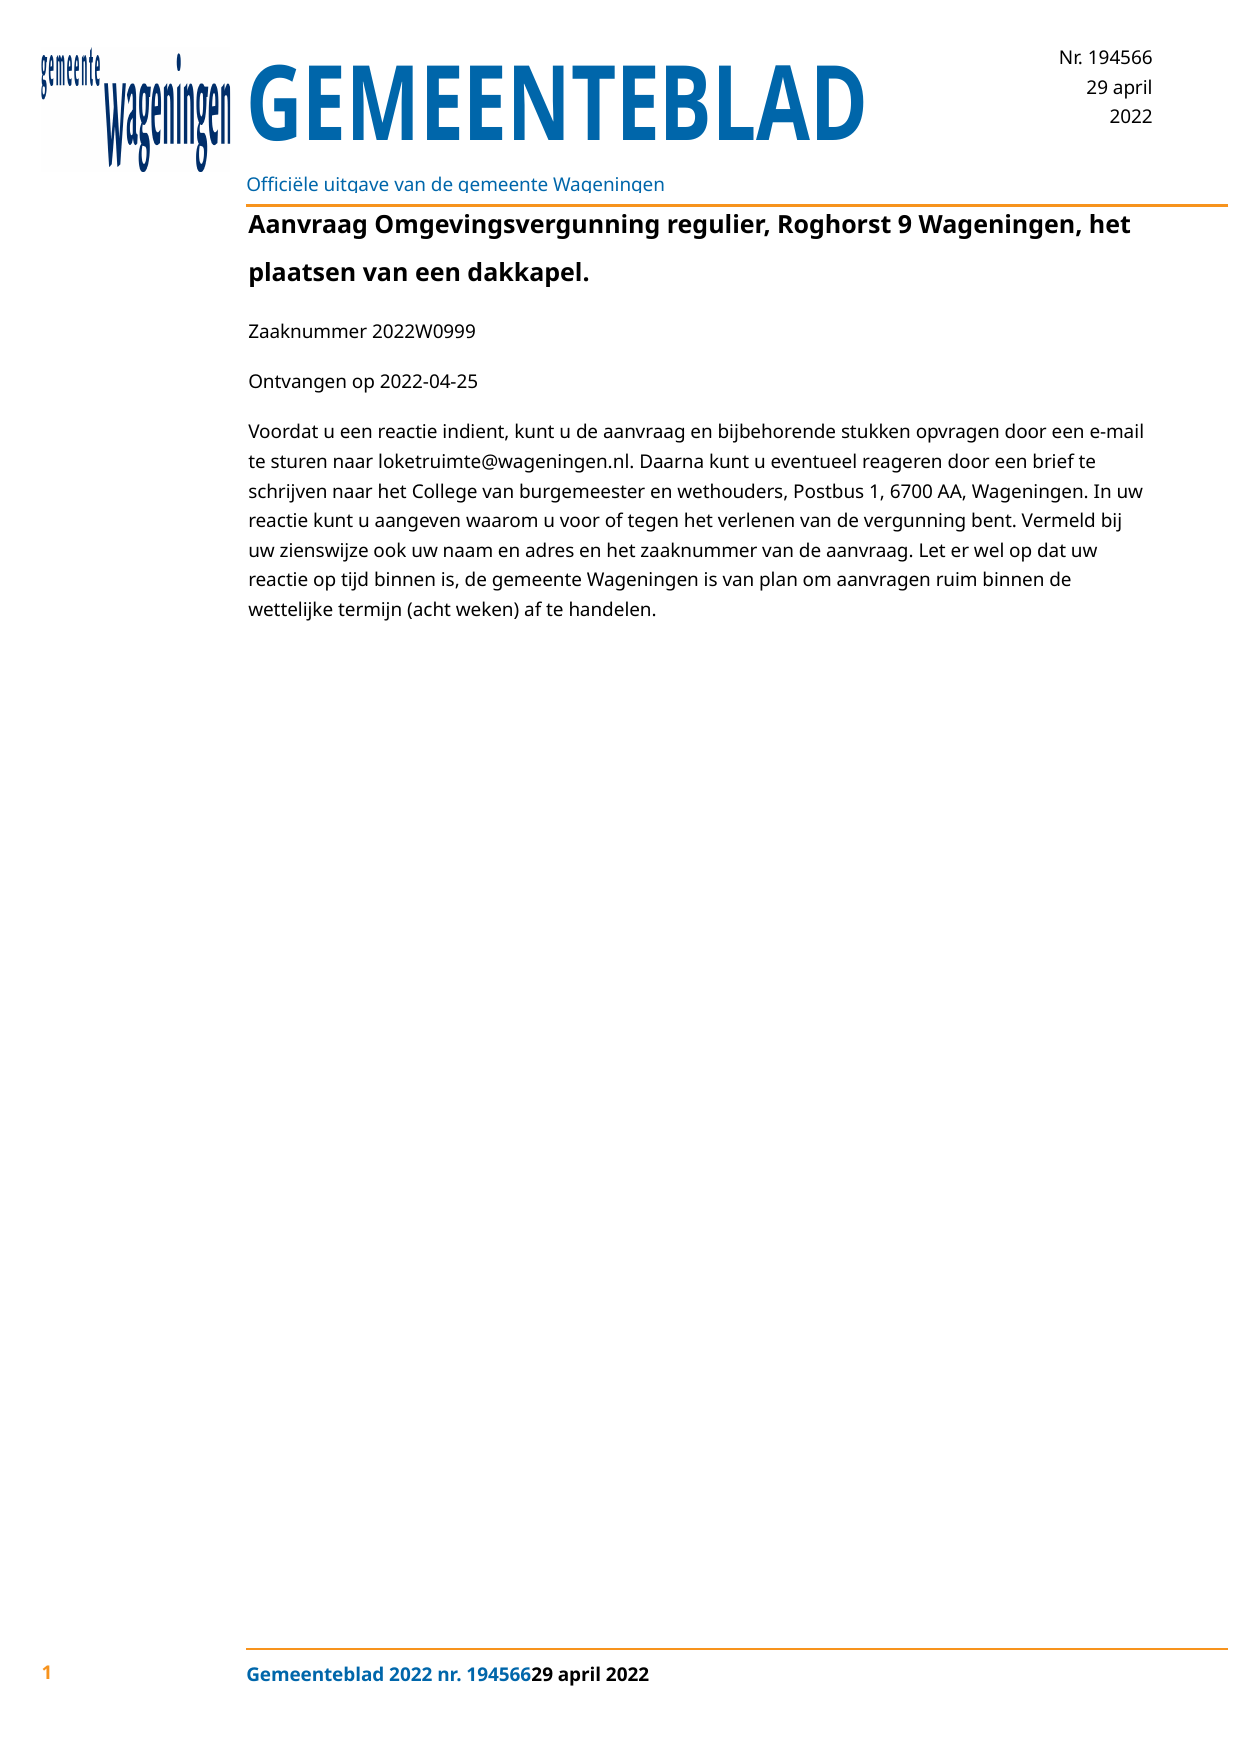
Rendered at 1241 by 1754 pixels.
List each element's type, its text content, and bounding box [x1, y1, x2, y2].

picture [41, 47, 231, 172]
text Voordat u een reactie indient, kunt u de aanvraag en bijbehorende stukken opvragen door een e-mail te sturen naar loketruimte@wageningen.nl. Daarna kunt u eventueel reageren door een brief te schrijven naar het College van burgemeester en wethouders, Postbus 1, 6700 AA, Wageningen. In uw reactie kunt u aangeven waarom u voor of tegen het verlenen van de vergunning bent. Vermeld bij uw zienswijze ook uw naam en adres en het zaaknummer van de aanvraag. Let er wel op dat uw reactie op tijd binnen is, de gemeente Wageningen is van plan om aanvragen ruim binnen de wettelijke termijn (acht weken) af te handelen. [248, 419, 1152, 622]
text Zaaknummer 2022W0999 [248, 318, 1152, 344]
text Ontvangen op 2022-04-25 [248, 368, 1152, 394]
text Aanvraag Omgevingsvergunning regulier, Roghorst 9 Wageningen, het plaatsen van een dakkapel. [248, 207, 1152, 288]
